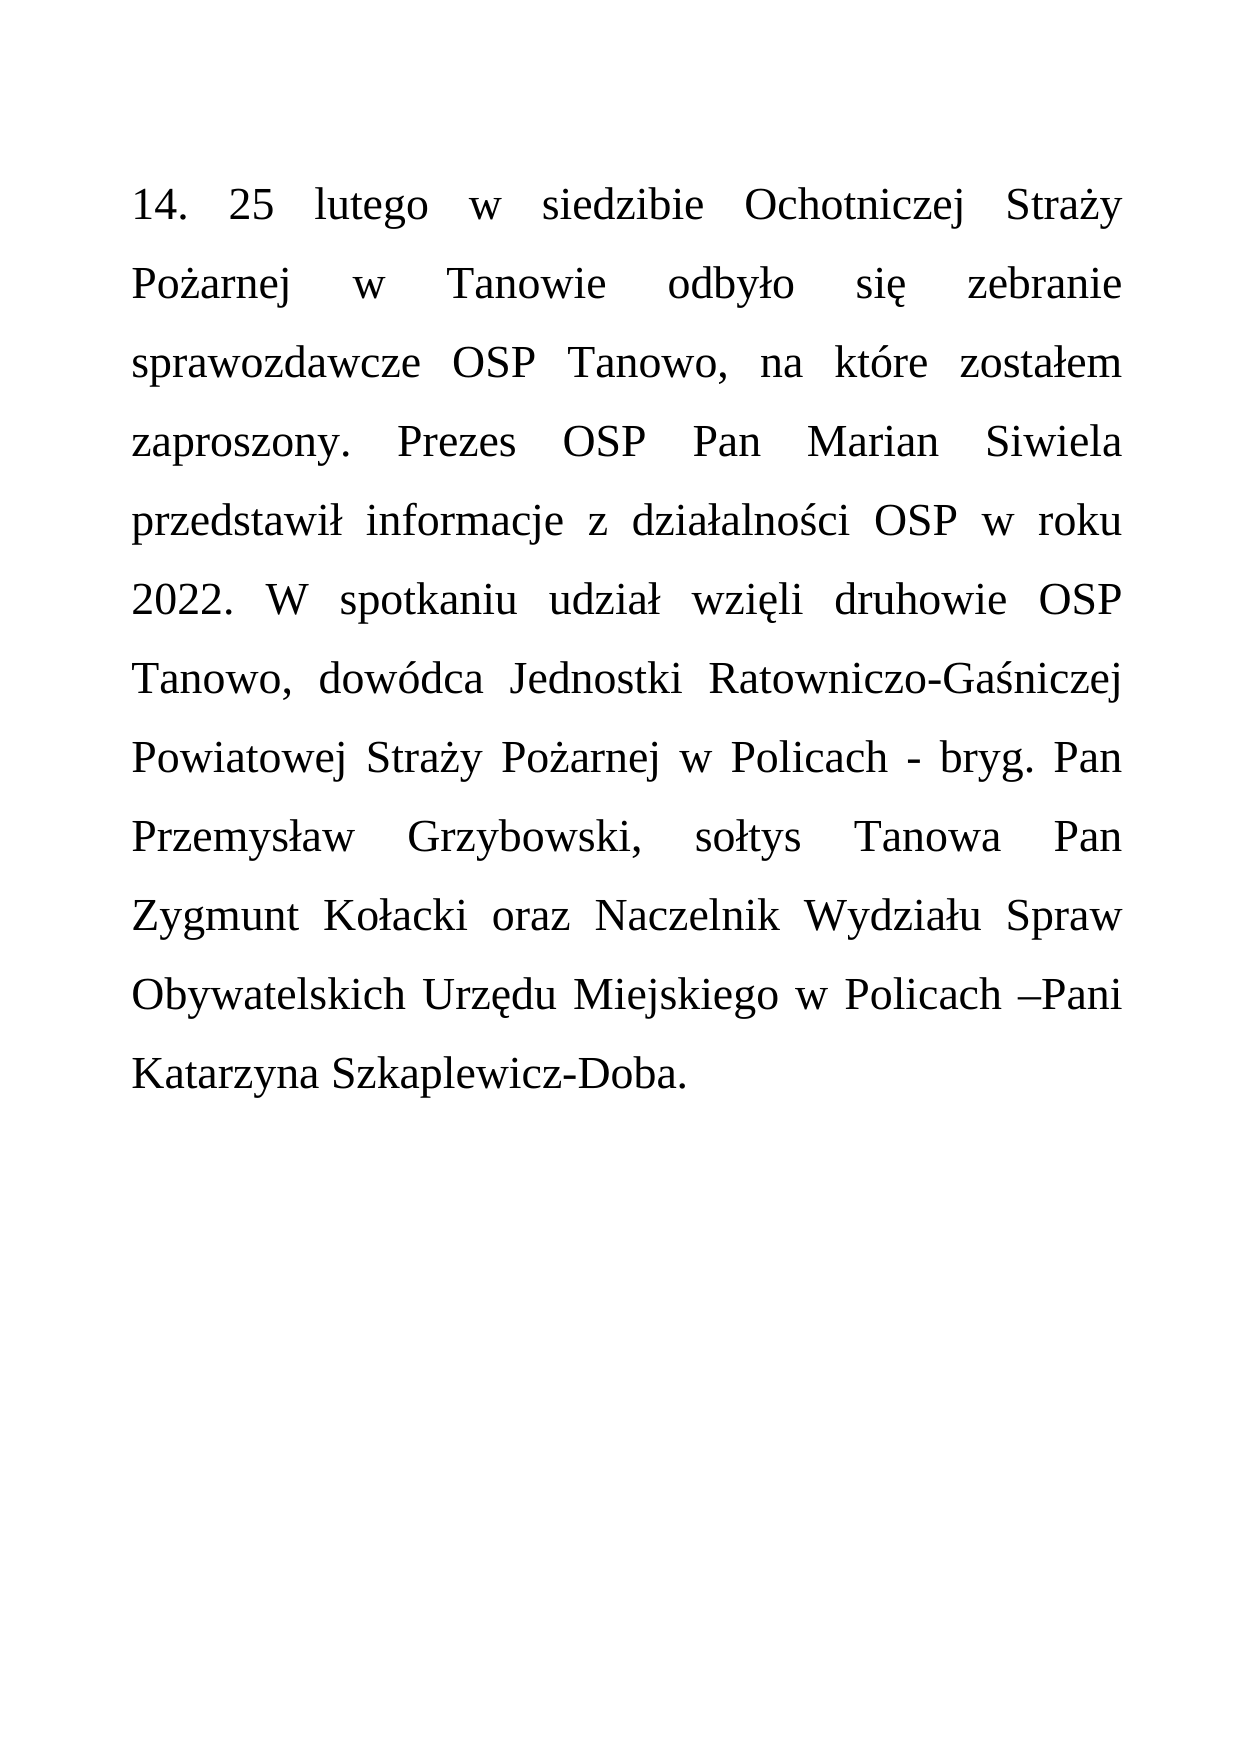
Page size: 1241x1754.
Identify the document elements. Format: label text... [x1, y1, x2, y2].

list 14. 25 lutego w siedzibie Ochotniczej Straży Pożarnej w Tanowie odbyło się zebranie sprawozdawcze OSP Tanowo, na które zostałem zaproszony. Prezes OSP Pan Marian Siwiela przedstawił informacje z działalności OSP w roku 2022. W spotkaniu udział wzięli druhowie OSP Tanowo, dowódca Jednostki Ratowniczo-Gaśniczej Powiatowej Straży Pożarnej w Policach - bryg. Pan Przemysław Grzybowski, sołtys Tanowa Pan Zygmunt Kołacki oraz Naczelnik Wydziału Spraw Obywatelskich Urzędu Miejskiego w Policach –Pani Katarzyna Szkaplewicz-Doba. [131, 176, 1123, 1099]
